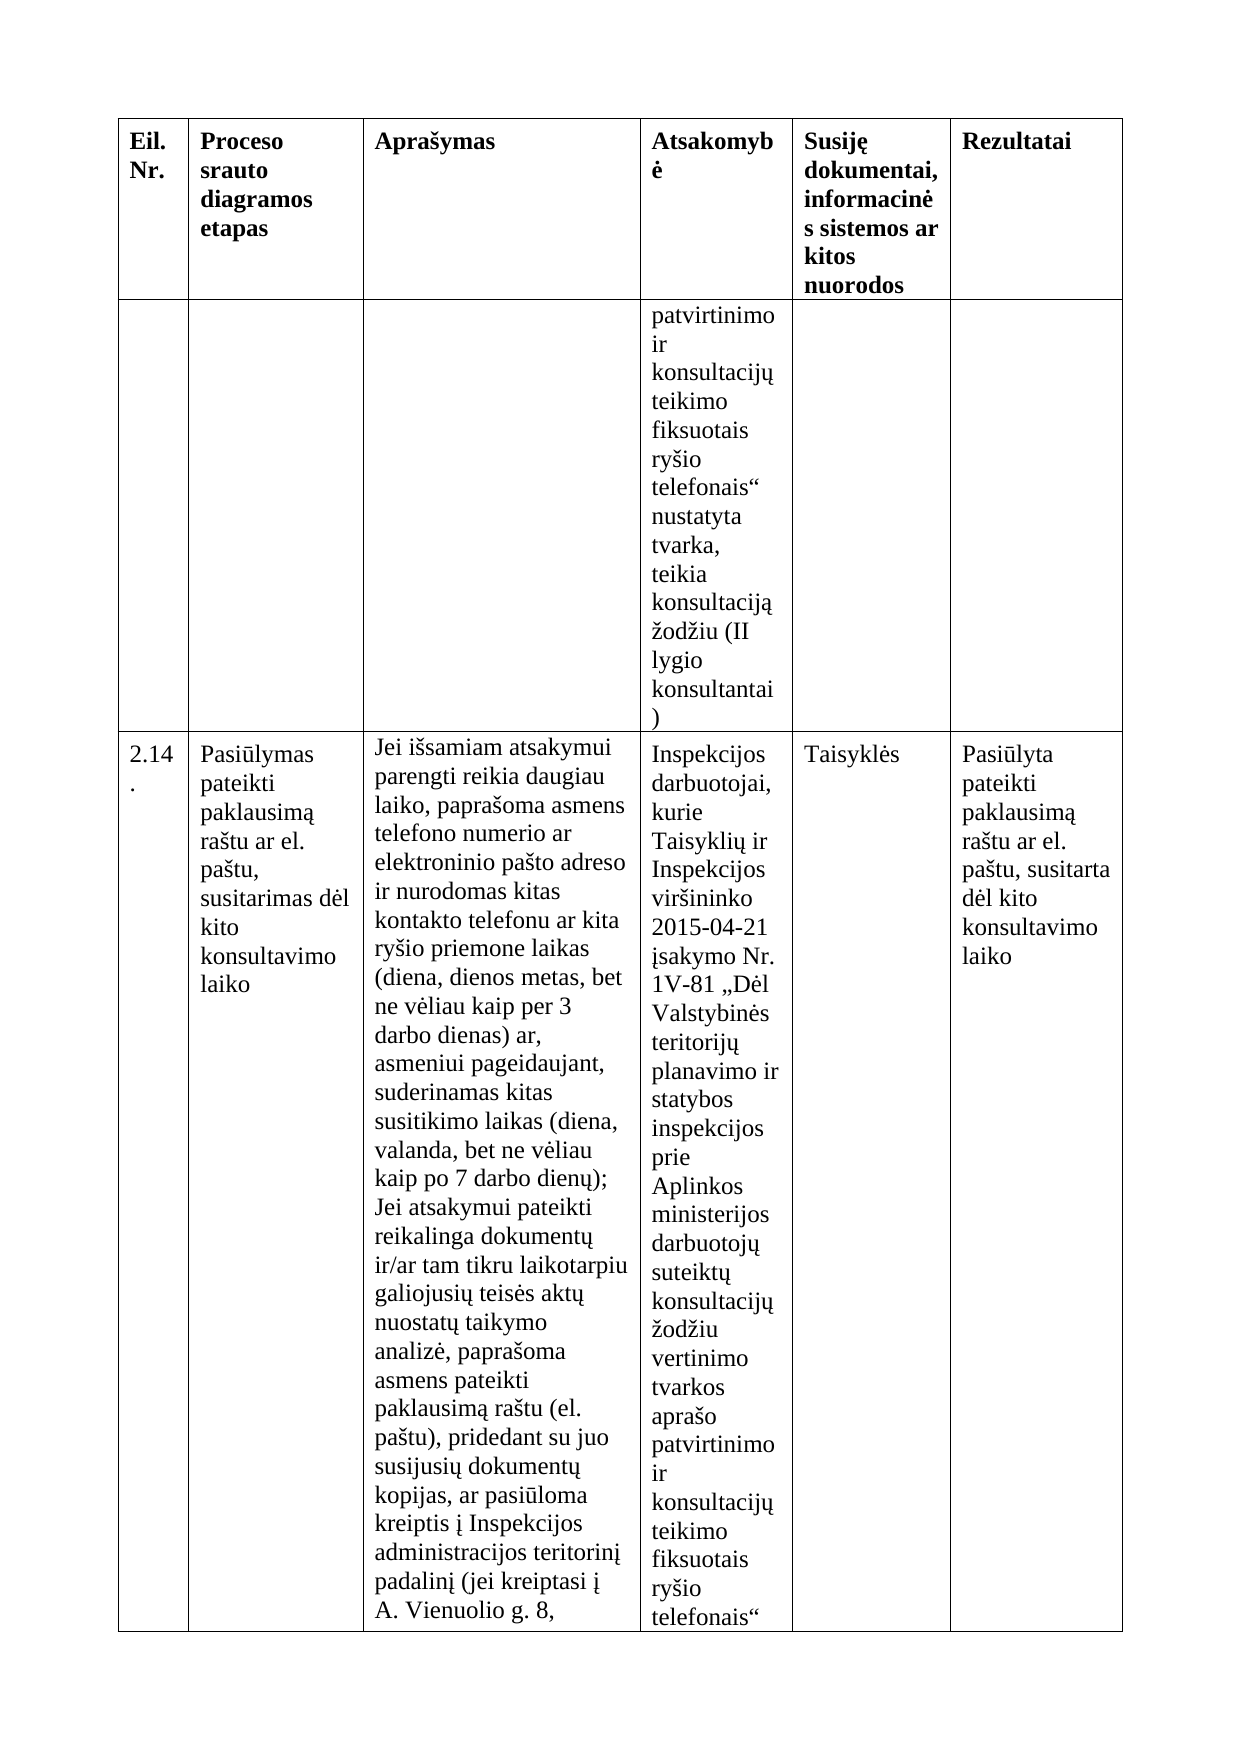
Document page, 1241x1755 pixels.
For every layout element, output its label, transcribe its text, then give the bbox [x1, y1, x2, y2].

table_cell Inspekcijos darbuotojai, kurie Taisyklių ir Inspekcijos viršininko 2015-04-21 įsakymo Nr. 1V-81 „Dėl Valstybinės teritorijų planavimo ir statybos inspekcijos prie Aplinkos ministerijos darbuotojų suteiktų konsultacijų žodžiu vertinimo tvarkos aprašo patvirtinimo ir konsultacijų teikimo fiksuotais ryšio telefonais“ [641, 732, 792, 1631]
table_header Aprašymas [364, 119, 640, 299]
table_cell patvirtinimo ir konsultacijų teikimo fiksuotais ryšio telefonais“ nustatyta tvarka, teikia konsultaciją žodžiu (II lygio konsultantai) [641, 300, 792, 731]
table_cell Jei išsamiam atsakymui parengti reikia daugiau laiko, paprašoma asmens telefono numerio ar elektroninio pašto adreso ir nurodomas kitas kontakto telefonu ar kita ryšio priemone laikas (diena, dienos metas, bet ne vėliau kaip per 3 darbo dienas) ar, asmeniui pageidaujant, suderinamas kitas susitikimo laikas (diena, valanda, bet ne vėliau kaip po 7 darbo dienų); Jei atsakymui pateikti reikalinga dokumentų ir/ar tam tikru laikotarpiu galiojusių teisės aktų nuostatų taikymo analizė, paprašoma asmens pateikti paklausimą raštu (el. paštu), pridedant su juo susijusių dokumentų kopijas, ar pasiūloma kreiptis į Inspekcijos administracijos teritorinį padalinį (jei kreiptasi į A. Vienuolio g. 8, [364, 732, 640, 1631]
table_cell Pasiūlymas pateikti paklausimą raštu ar el. paštu, susitarimas dėl kito konsultavimo laiko [189, 732, 363, 1631]
table_header Rezultatai [951, 119, 1122, 299]
table_cell [951, 300, 1122, 731]
table_cell [119, 300, 188, 731]
table_header Atsakomybė [641, 119, 792, 299]
table_header Eil. Nr. [119, 119, 188, 299]
table_header Susiję dokumentai, informacinės sistemos ar kitos nuorodos [793, 119, 950, 299]
table_cell [793, 300, 950, 731]
table_cell 2.14. [119, 732, 188, 1631]
table_cell Taisyklės [793, 732, 950, 1631]
table_cell Pasiūlyta pateikti paklausimą raštu ar el. paštu, susitarta dėl kito konsultavimo laiko [951, 732, 1122, 1631]
table_header Proceso srauto diagramos etapas [189, 119, 363, 299]
table_cell [364, 300, 640, 731]
table_cell [189, 300, 363, 731]
